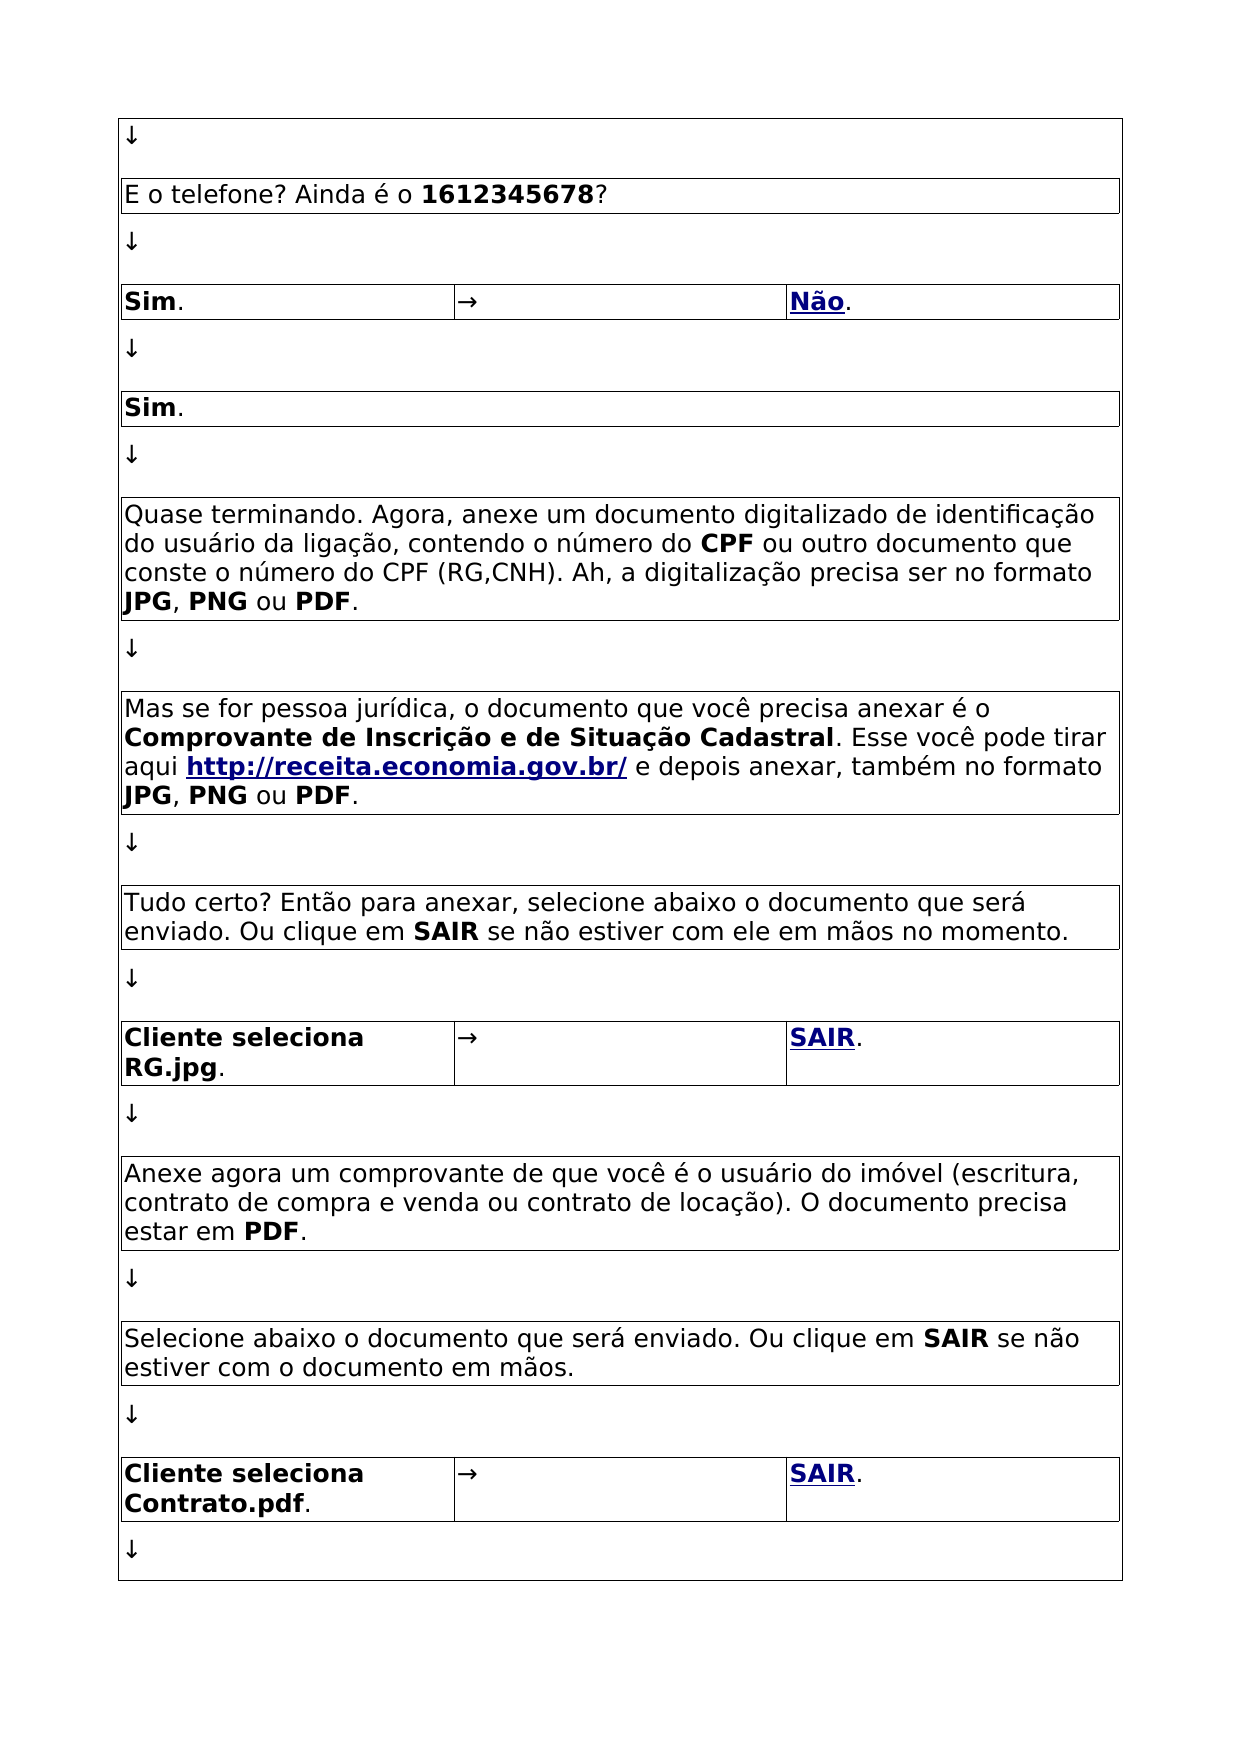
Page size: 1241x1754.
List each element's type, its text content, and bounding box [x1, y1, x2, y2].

table_header SAIR. [787, 1022, 1119, 1085]
table_header → [455, 1022, 786, 1085]
table_header → [455, 1458, 786, 1521]
table_header Não. [787, 285, 1119, 319]
table_header Selecione abaixo o documento que será enviado. Ou clique em SAIR se não estiver com o documento em mãos. [122, 1322, 1119, 1385]
table_header Anexe agora um comprovante de que você é o usuário do imóvel (escritura, contrato de compra e venda ou contrato de locação). O documento precisa estar em PDF. [122, 1157, 1119, 1249]
table_header Cliente seleciona Contrato.pdf. [122, 1458, 454, 1521]
table_header Quase terminando. Agora, anexe um documento digitalizado de identificação do usuário da ligação, contendo o número do CPF ou outro documento que conste o número do CPF (RG,CNH). Ah, a digitalização precisa ser no formato JPG, PNG ou PDF. [122, 498, 1119, 619]
table_header ↓ ↓ ↓ ↓ ↓ ↓ ↓ ↓ ↓ ↓ ↓ [119, 119, 1122, 1580]
table_header Sim. [122, 285, 454, 319]
table_header E o telefone? Ainda é o 1612345678? [122, 179, 1119, 213]
table_header Mas se for pessoa jurídica, o documento que você precisa anexar é o Comprovante de Inscrição e de Situação Cadastral. Esse você pode tirar aqui http://receita.economia.gov.br/ e depois anexar, também no formato JPG, PNG ou PDF. [122, 692, 1119, 813]
table_header SAIR. [787, 1458, 1119, 1521]
table_header Cliente seleciona RG.jpg. [122, 1022, 454, 1085]
table_header → [455, 285, 786, 319]
table_header Sim. [122, 392, 1119, 426]
table_header Tudo certo? Então para anexar, selecione abaixo o documento que será enviado. Ou clique em SAIR se não estiver com ele em mãos no momento. [122, 886, 1119, 949]
